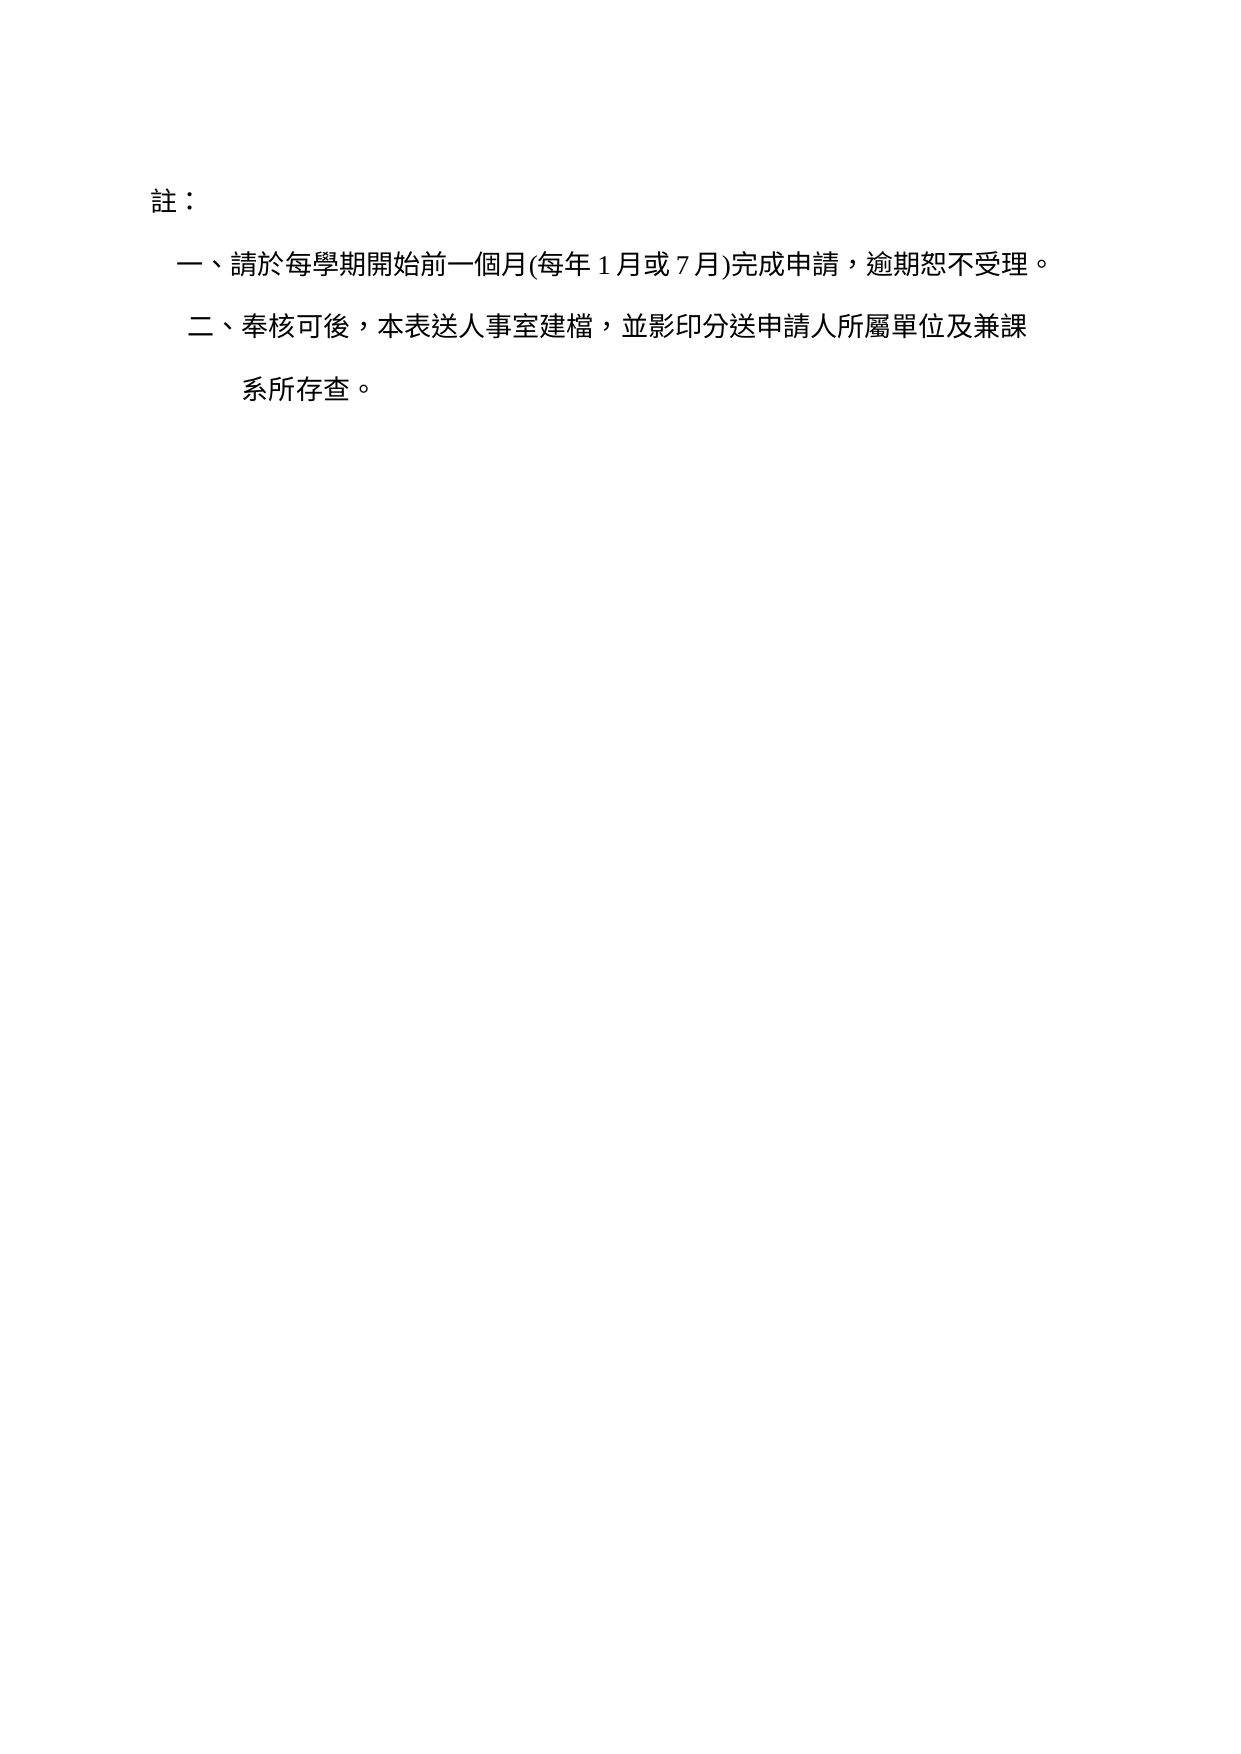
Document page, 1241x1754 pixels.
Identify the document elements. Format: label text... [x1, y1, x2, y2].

text 註： [150, 158, 1053, 221]
text 一、請於每學期開始前一個月(每年1月或7月)完成申請，逾期恕不受理。 [142, 221, 1098, 283]
text 二、奉核可後，本表送人事室建檔，並影印分送申請人所屬單位及兼課系所存查。 [187, 283, 1053, 408]
